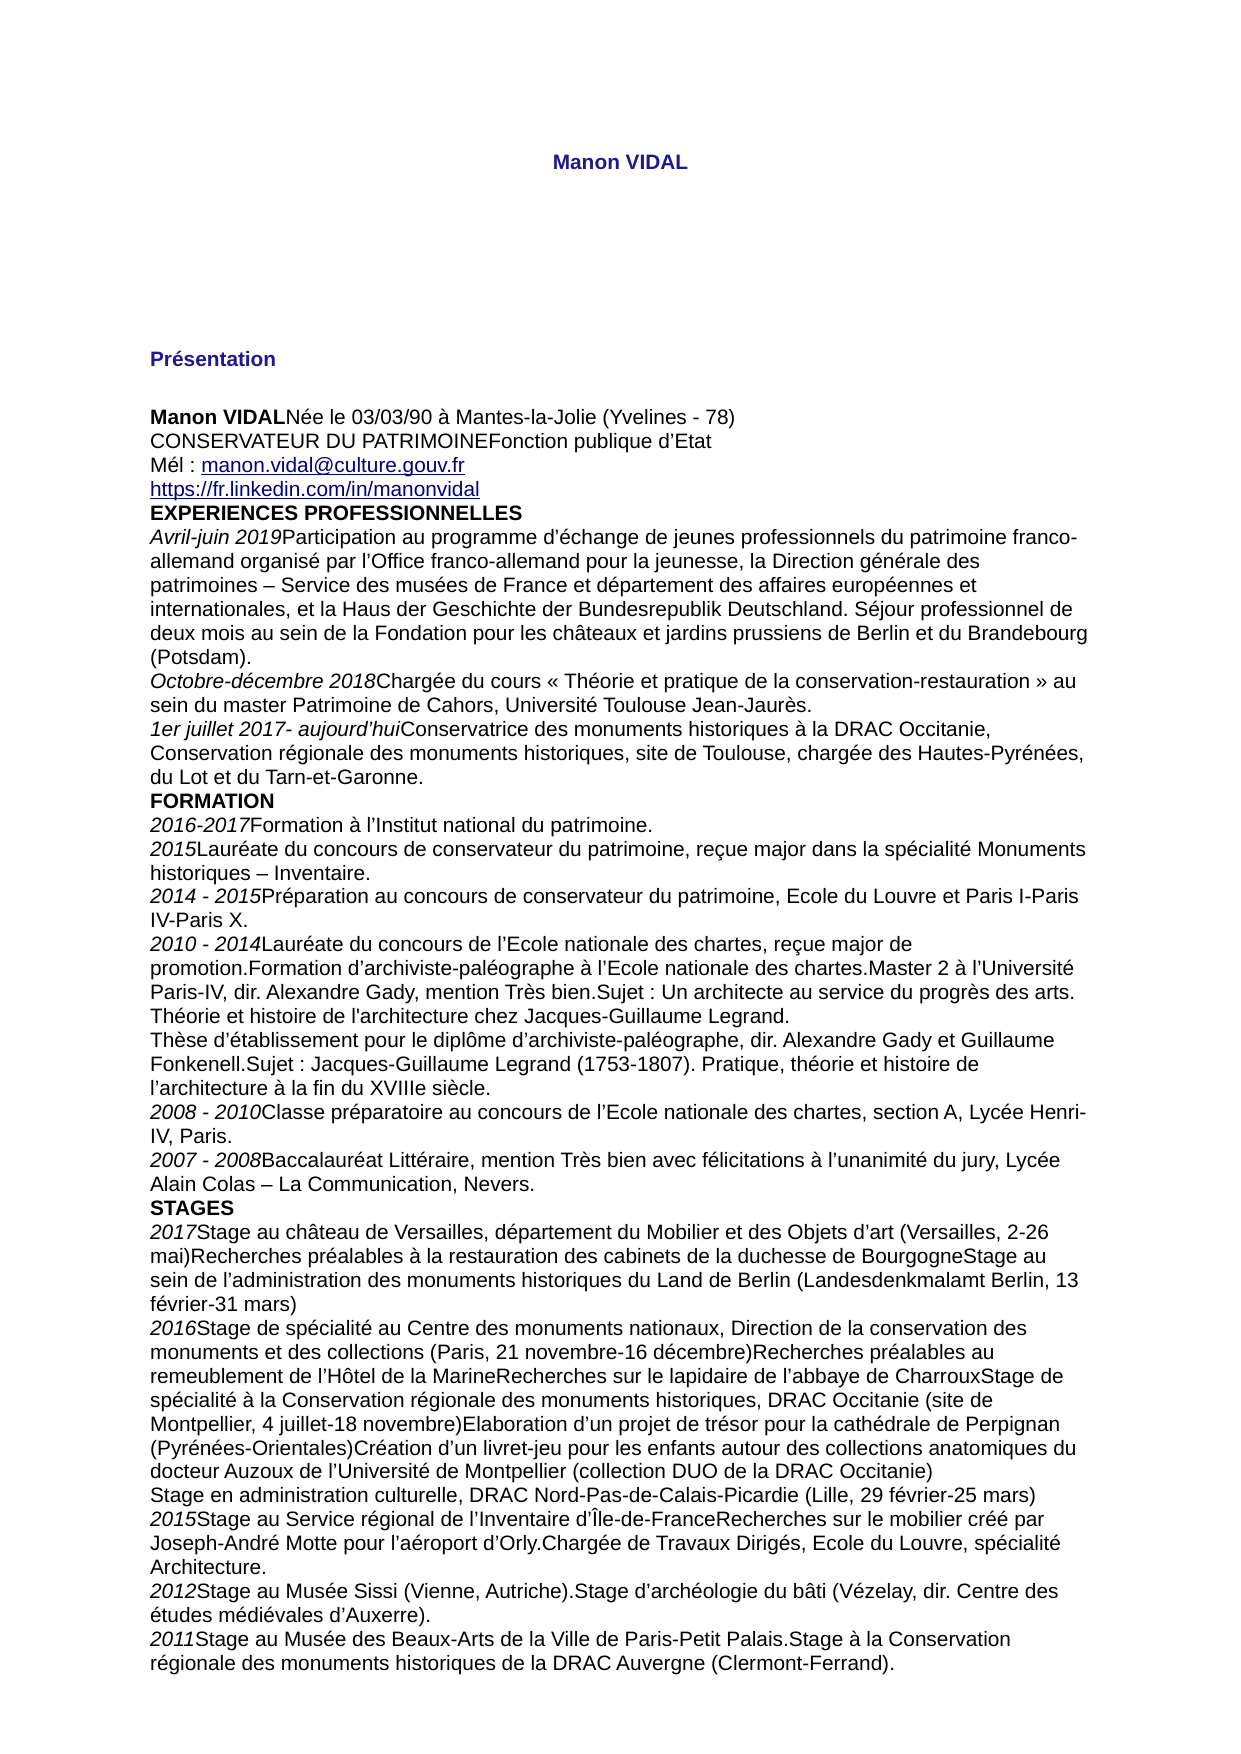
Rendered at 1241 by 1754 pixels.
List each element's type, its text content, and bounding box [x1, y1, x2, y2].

text Octobre-décembre 2018Chargée du cours « Théorie et pratique de la conservation-restauration » au sein du master Patrimoine de Cahors, Université Toulouse Jean-Jaurès. [150, 669, 1090, 717]
text Stage en administration culturelle, DRAC Nord-Pas-de-Calais-Picardie (Lille, 29 février-25 mars) [150, 1483, 1090, 1507]
text EXPERIENCES PROFESSIONNELLES [150, 501, 1090, 525]
text 2016Stage de spécialité au Centre des monuments nationaux, Direction de la conservation des monuments et des collections (Paris, 21 novembre-16 décembre)Recherches préalables au remeublement de l’Hôtel de la MarineRecherches sur le lapidaire de l’abbaye de CharrouxStage de spécialité à la Conservation régionale des monuments historiques, DRAC Occitanie (site de Montpellier, 4 juillet-18 novembre)Elaboration d’un projet de trésor pour la cathédrale de Perpignan (Pyrénées-Orientales)Création d’un livret-jeu pour les enfants autour des collections anatomiques du docteur Auzoux de l’Université de Montpellier (collection DUO de la DRAC Occitanie) [150, 1316, 1090, 1483]
text FORMATION [150, 788, 1090, 812]
text Thèse d’établissement pour le diplôme d’archiviste-paléographe, dir. Alexandre Gady et Guillaume Fonkenell.Sujet : Jacques-Guillaume Legrand (1753-1807). Pratique, théorie et histoire de l’architecture à la fin du XVIIIe siècle. [150, 1028, 1090, 1100]
text Avril-juin 2019Participation au programme d’échange de jeunes professionnels du patrimoine franco-allemand organisé par l’Office franco-allemand pour la jeunesse, la Direction générale des patrimoines – Service des musées de France et département des affaires européennes et internationales, et la Haus der Geschichte der Bundesrepublik Deutschland. Séjour professionnel de deux mois au sein de la Fondation pour les châteaux et jardins prussiens de Berlin et du Brandebourg (Potsdam). [150, 525, 1090, 669]
text 2012Stage au Musée Sissi (Vienne, Autriche).Stage d’archéologie du bâti (Vézelay, dir. Centre des études médiévales d’Auxerre). [150, 1579, 1090, 1627]
text 2015Stage au Service régional de l’Inventaire d’Île-de-FranceRecherches sur le mobilier créé par Joseph-André Motte pour l’aéroport d’Orly.Chargée de Travaux Dirigés, Ecole du Louvre, spécialité Architecture. [150, 1507, 1090, 1579]
text 2017Stage au château de Versailles, département du Mobilier et des Objets d’art (Versailles, 2-26 mai)Recherches préalables à la restauration des cabinets de la duchesse de BourgogneStage au sein de l’administration des monuments historiques du Land de Berlin (Landesdenkmalamt Berlin, 13 février-31 mars) [150, 1220, 1090, 1316]
text 2008 - 2010Classe préparatoire au concours de l’Ecole nationale des chartes, section A, Lycée Henri-IV, Paris. [150, 1100, 1090, 1148]
text 2015Lauréate du concours de conservateur du patrimoine, reçue major dans la spécialité Monuments historiques – Inventaire. [150, 836, 1090, 884]
text STAGES [150, 1196, 1090, 1220]
text 2007 - 2008Baccalauréat Littéraire, mention Très bien avec félicitations à l’unanimité du jury, Lycée Alain Colas – La Communication, Nevers. [150, 1148, 1090, 1196]
text 2011Stage au Musée des Beaux-Arts de la Ville de Paris-Petit Palais.Stage à la Conservation régionale des monuments historiques de la DRAC Auvergne (Clermont-Ferrand). [150, 1627, 1090, 1675]
text 2016-2017Formation à l’Institut national du patrimoine. [150, 812, 1090, 836]
subtitle Manon VIDAL [150, 150, 1090, 174]
text 2010 - 2014Lauréate du concours de l’Ecole nationale des chartes, reçue major de promotion.Formation d’archiviste-paléographe à l’Ecole nationale des chartes.Master 2 à l’Université Paris-IV, dir. Alexandre Gady, mention Très bien.Sujet : Un architecte au service du progrès des arts. Théorie et histoire de l'architecture chez Jacques-Guillaume Legrand. [150, 932, 1090, 1028]
text 2014 - 2015Préparation au concours de conservateur du patrimoine, Ecole du Louvre et Paris I-Paris IV-Paris X. [150, 884, 1090, 932]
text https://fr.linkedin.com/in/manonvidal [150, 477, 1090, 501]
text 1er juillet 2017- aujourd’huiConservatrice des monuments historiques à la DRAC Occitanie, Conservation régionale des monuments historiques, site de Toulouse, chargée des Hautes-Pyrénées, du Lot et du Tarn-et-Garonne. [150, 717, 1090, 788]
text Mél : manon.vidal@culture.gouv.fr [150, 453, 1090, 477]
text Manon VIDALNée le 03/03/90 à Mantes-la-Jolie (Yvelines - 78) [150, 405, 1090, 429]
text CONSERVATEUR DU PATRIMOINEFonction publique d’Etat [150, 429, 1090, 453]
subtitle Présentation [150, 347, 1090, 371]
